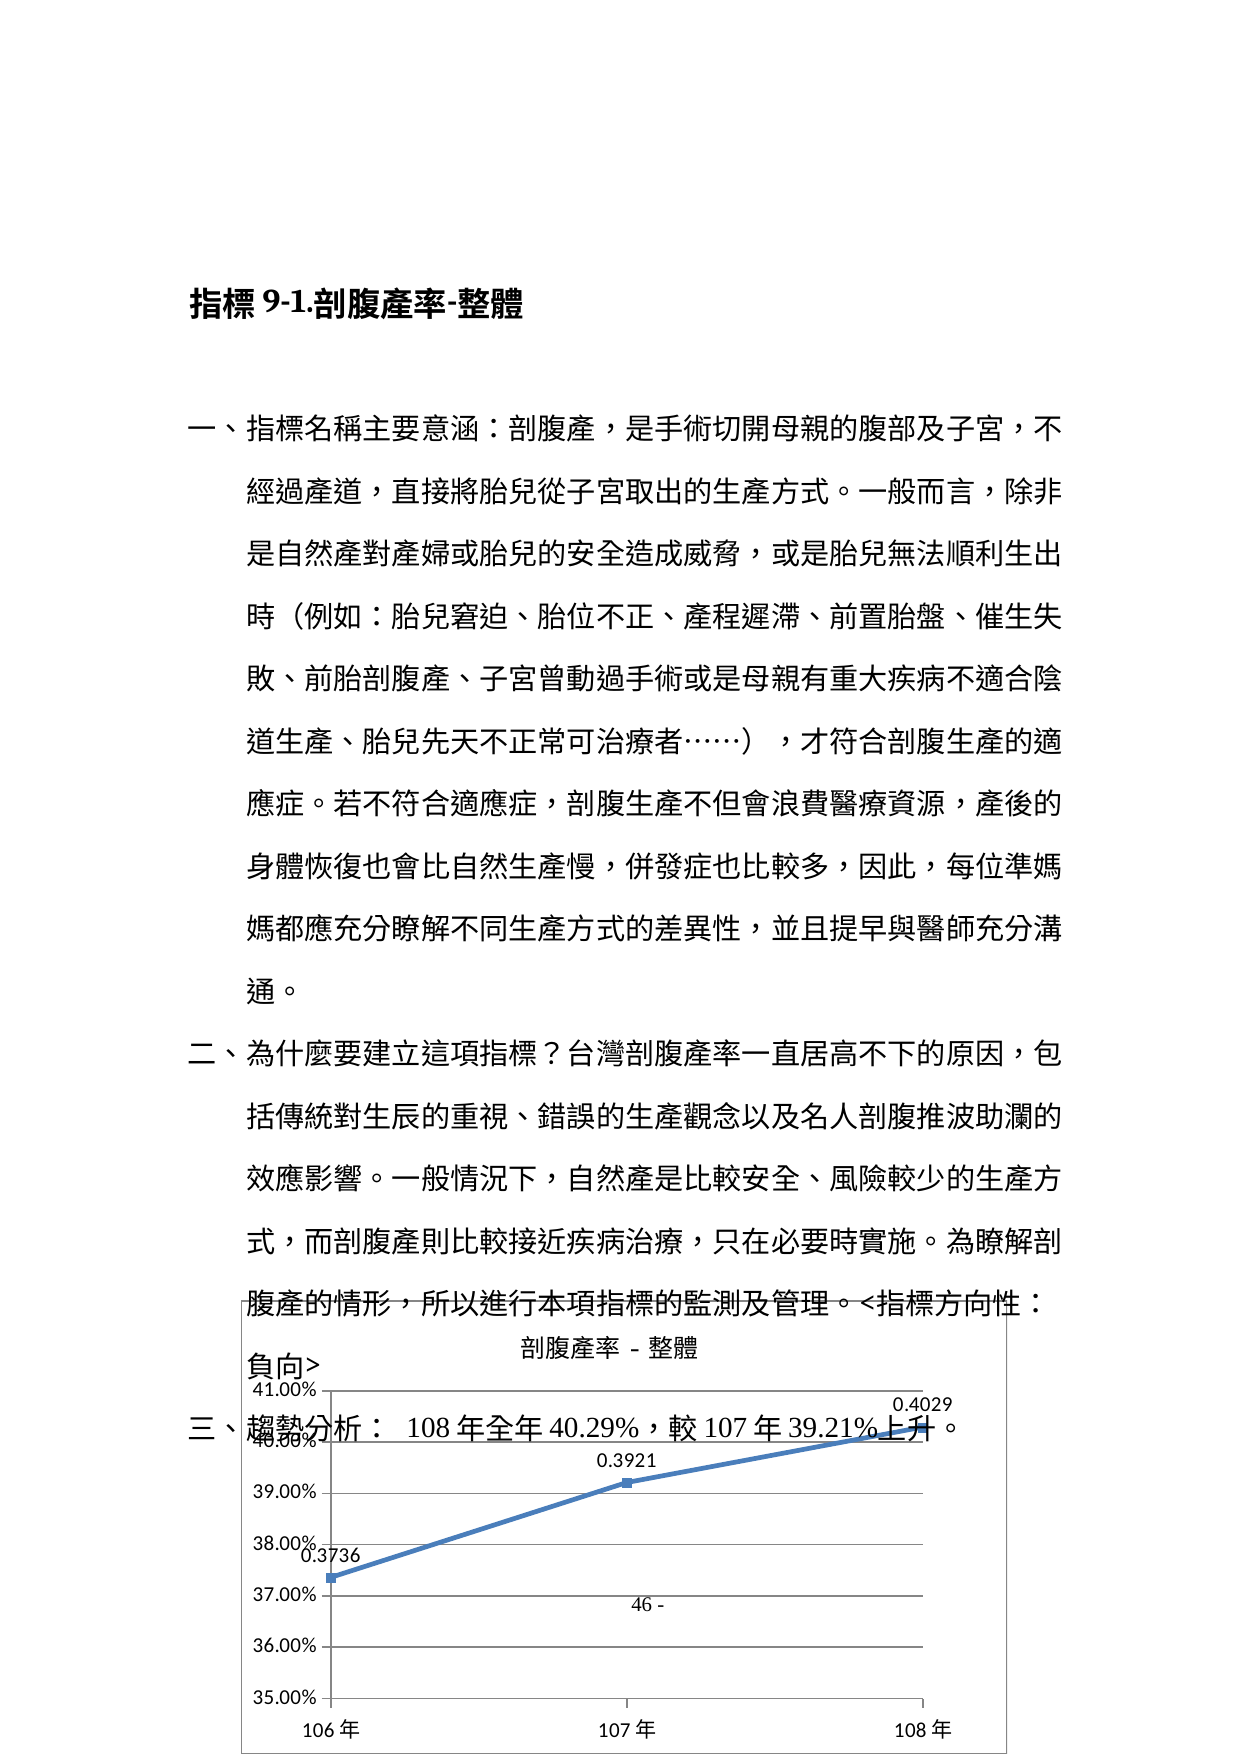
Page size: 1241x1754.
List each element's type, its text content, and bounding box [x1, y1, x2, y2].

text 三、趨勢分析： 108年全年40.29%，較107年39.21%上升。 [187, 1385, 241, 1448]
table_header 指標9-1.剖腹產率-整體 [188, 198, 712, 329]
text 三、趨勢分析： 108年全年40.29%，較107年39.21%上升。 [1008, 1385, 1078, 1448]
text 二、為什麼要建立這項指標？台灣剖腹產率一直居高不下的原因，包括傳統對生辰的重視、錯誤的生產觀念以及名人剖腹推波助瀾的效應影響。一般情況下，自然產是比較安全、風險較少的生產方式，而剖腹產則比較接近疾病治療，只在必要時實施。為瞭解剖腹產的情形，所以進行本項指標的監測及管理。<指標方向性：負向> [187, 1010, 1078, 1385]
text 一、指標名稱主要意涵：剖腹產，是手術切開母親的腹部及子宮，不經過產道，直接將胎兒從子宮取出的生產方式。一般而言，除非是自然產對產婦或胎兒的安全造成威脅，或是胎兒無法順利生出時（例如：胎兒窘迫、胎位不正、產程遲滯、前置胎盤、催生失敗、前胎剖腹產、子宮曾動過手術或是母親有重大疾病不適合陰道生產、胎兒先天不正常可治療者……），才符合剖腹生產的適應症。若不符合適應症，剖腹生產不但會浪費醫療資源，產後的身體恢復也會比自然生產慢，併發症也比較多，因此，每位準媽媽都應充分瞭解不同生產方式的差異性，並且提早與醫師充分溝通。 [187, 385, 1078, 1010]
